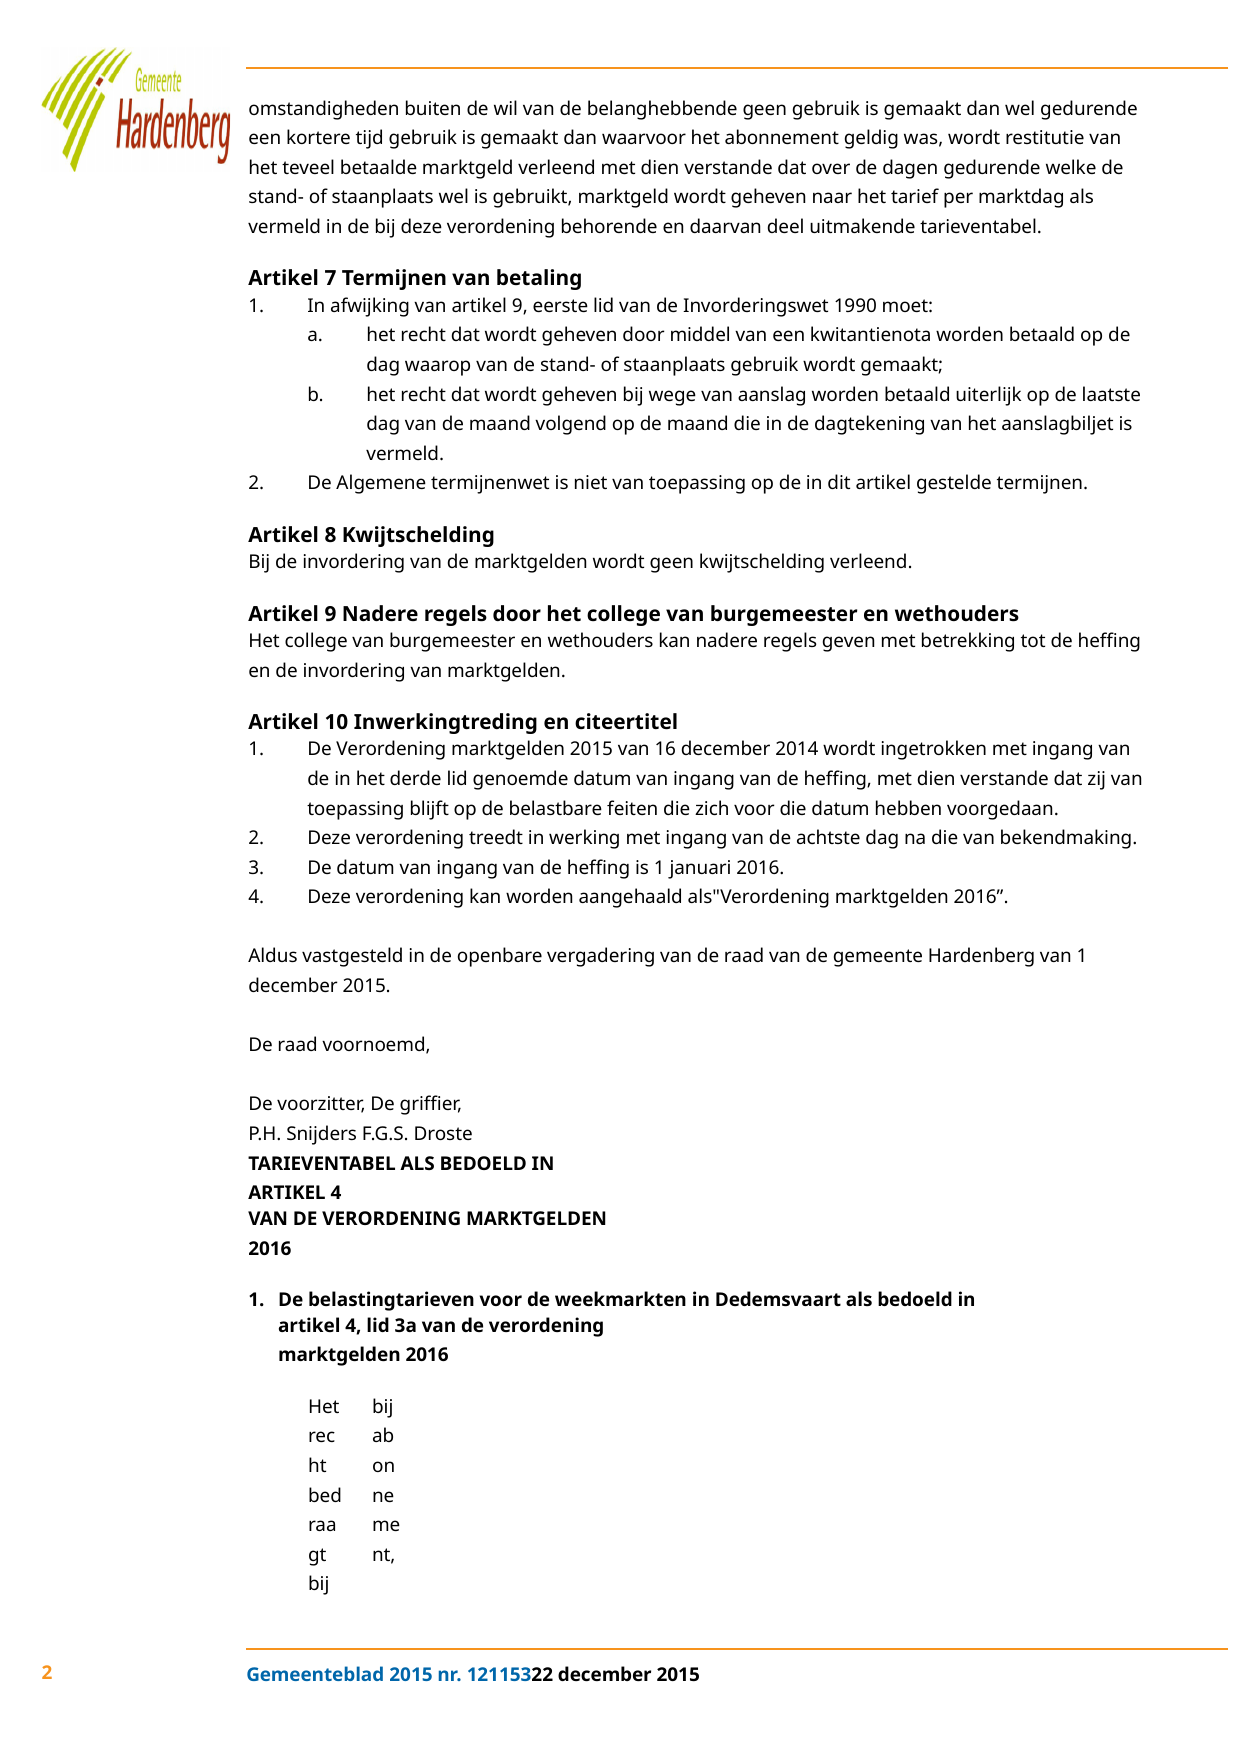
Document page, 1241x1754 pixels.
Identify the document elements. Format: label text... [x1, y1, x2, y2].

table_cell [852, 1393, 882, 1596]
table_cell [1032, 1367, 1062, 1393]
table_cell [372, 1367, 402, 1393]
table_cell [1002, 1393, 1032, 1596]
table_cell [1122, 1393, 1152, 1596]
list In afwijking van artikel 9, eerste lid van de Invorderingswet 1990 moet: [248, 292, 1152, 318]
table_cell [402, 1261, 432, 1286]
table_cell [822, 1312, 852, 1367]
table_header TARIEVENTABEL ALS BEDOELD IN ARTIKEL 4 [248, 1150, 612, 1205]
table_cell [702, 1312, 732, 1367]
table_cell [912, 1393, 942, 1596]
table_cell [1122, 1312, 1152, 1367]
table_cell [972, 1312, 1002, 1367]
table_cell [642, 1205, 672, 1261]
table_cell [912, 1367, 942, 1393]
table_cell [1122, 1367, 1152, 1393]
table_cell [612, 1367, 642, 1393]
table_cell [248, 1312, 278, 1367]
list Deze verordening treedt in werking met ingang van de achtste dag na die van bekendmaking. [248, 824, 1152, 850]
table_cell Het recht bedraagt bij [308, 1393, 342, 1596]
table_cell [278, 1261, 308, 1286]
table_cell [1032, 1312, 1062, 1367]
table_cell [432, 1261, 462, 1286]
table_cell [852, 1367, 882, 1393]
table_cell [642, 1312, 672, 1367]
text Artikel 10 Inwerkingtreding en citeertitel [248, 707, 1152, 736]
table_cell [642, 1261, 672, 1286]
table_cell [308, 1261, 342, 1286]
table_cell [672, 1393, 702, 1596]
table_cell [702, 1393, 732, 1596]
text omstandigheden buiten de wil van de belanghebbende geen gebruik is gemaakt dan wel gedurende een kortere tijd gebruik is gemaakt dan waarvoor het abonnement geldig was, wordt restitutie van het teveel betaalde marktgeld verleend met dien verstande dat over de dagen gedurende welke de stand- of staanplaats wel is gebruikt, marktgeld wordt geheven naar het tarief per marktdag als vermeld in de bij deze verordening behorende en daarvan deel uitmakende tarieventabel. [248, 95, 1152, 239]
table_cell [1092, 1393, 1122, 1596]
table_cell [762, 1393, 792, 1596]
table_cell [462, 1393, 492, 1596]
table_cell [372, 1261, 402, 1286]
table_cell De belastingtarieven voor de weekmarkten in Dedemsvaart als bedoeld in [278, 1286, 1152, 1312]
table_cell [612, 1261, 642, 1286]
table_cell bij abonnement, [372, 1393, 402, 1596]
table_cell [402, 1393, 432, 1596]
table_cell [732, 1312, 762, 1367]
table_cell [882, 1312, 912, 1367]
text P.H. Snijders F.G.S. Droste [248, 1120, 1152, 1146]
text Artikel 8 Kwijtschelding [248, 520, 1152, 548]
table_cell [672, 1312, 702, 1367]
table_cell [972, 1393, 1002, 1596]
table_cell [792, 1312, 822, 1367]
text De raad voornoemd, [248, 1031, 1152, 1057]
table_cell [522, 1261, 552, 1286]
table_header [612, 1150, 642, 1205]
table_cell [882, 1393, 912, 1596]
list De datum van ingang van de heffing is 1 januari 2016. [248, 854, 1152, 880]
table_cell [612, 1312, 642, 1367]
table_cell [342, 1367, 372, 1393]
table_cell [792, 1393, 822, 1596]
table_cell [248, 1367, 278, 1393]
table_cell [1092, 1367, 1122, 1393]
table_cell [702, 1367, 732, 1393]
table_cell [1002, 1367, 1032, 1393]
table_cell [552, 1393, 582, 1596]
text Artikel 7 Termijnen van betaling [248, 263, 1152, 292]
table_cell [732, 1393, 762, 1596]
table_cell [432, 1393, 462, 1596]
table_cell [462, 1367, 492, 1393]
table_cell [582, 1367, 612, 1393]
table_cell [762, 1367, 792, 1393]
table_cell 1. [248, 1286, 278, 1312]
text Het college van burgemeester en wethouders kan nadere regels geven met betrekking tot de heffing en de invordering van marktgelden. [248, 627, 1152, 682]
table_cell [942, 1367, 972, 1393]
table_cell [972, 1367, 1002, 1393]
text Artikel 9 Nadere regels door het college van burgemeester en wethouders [248, 599, 1152, 627]
table_cell [582, 1261, 612, 1286]
table_cell [642, 1393, 672, 1596]
table_cell [248, 1393, 278, 1596]
table_cell [942, 1312, 972, 1367]
table_cell [278, 1367, 308, 1393]
table_cell [552, 1261, 582, 1286]
table_cell [1062, 1367, 1092, 1393]
table_cell [882, 1367, 912, 1393]
table_cell [1002, 1312, 1032, 1367]
table_cell [672, 1367, 702, 1393]
table_cell [852, 1312, 882, 1367]
table_cell [248, 1261, 278, 1286]
table_cell [522, 1393, 552, 1596]
table_cell [432, 1367, 462, 1393]
table_cell [308, 1367, 342, 1393]
table_cell [462, 1261, 492, 1286]
table_cell [822, 1393, 852, 1596]
table_cell [612, 1393, 642, 1596]
table_cell [522, 1367, 552, 1393]
picture [41, 47, 231, 172]
table_cell [492, 1261, 522, 1286]
table_cell [1062, 1393, 1092, 1596]
text De voorzitter, De griffier, [248, 1091, 1152, 1116]
table_cell [342, 1261, 372, 1286]
table_cell [582, 1393, 612, 1596]
table_cell [1032, 1393, 1062, 1596]
list De Algemene termijnenwet is niet van toepassing op de in dit artikel gestelde termijnen. [248, 469, 1152, 495]
list het recht dat wordt geheven door middel van een kwitantienota worden betaald op de dag waarop van de stand- of staanplaats gebruik wordt gemaakt; [307, 322, 1152, 377]
table_cell [278, 1393, 308, 1596]
table_cell [822, 1367, 852, 1393]
text Bij de invordering van de marktgelden wordt geen kwijtschelding verleend. [248, 548, 1152, 574]
table_cell [492, 1367, 522, 1393]
table_cell [762, 1312, 792, 1367]
text Aldus vastgesteld in de openbare vergadering van de raad van de gemeente Hardenberg van 1 december 2015. [248, 943, 1152, 998]
list De Verordening marktgelden 2015 van 16 december 2014 wordt ingetrokken met ingang van de in het derde lid genoemde datum van ingang van de heffing, met dien verstande dat zij van toepassing blijft op de belastbare feiten die zich voor die datum hebben voorgedaan. [248, 736, 1152, 821]
table_cell [612, 1205, 642, 1261]
table_cell VAN DE VERORDENING MARKTGELDEN 2016 [248, 1205, 612, 1261]
list Deze verordening kan worden aangehaald als"Verordening marktgelden 2016”. [248, 883, 1152, 909]
table_cell [942, 1393, 972, 1596]
table_cell [402, 1367, 432, 1393]
table_cell artikel 4, lid 3a van de verordening marktgelden 2016 [278, 1312, 612, 1367]
table_cell [792, 1367, 822, 1393]
list het recht dat wordt geheven bij wege van aanslag worden betaald uiterlijk op de laatste dag van de maand volgend op de maand die in de dagtekening van het aanslagbiljet is vermeld. [307, 381, 1152, 466]
table_cell [1092, 1312, 1122, 1367]
table_cell [642, 1367, 672, 1393]
table_cell [552, 1367, 582, 1393]
table_header [642, 1150, 672, 1205]
table_cell [912, 1312, 942, 1367]
table_cell [342, 1393, 372, 1596]
table_cell [1062, 1312, 1092, 1367]
table_cell [732, 1367, 762, 1393]
table_cell [492, 1393, 522, 1596]
